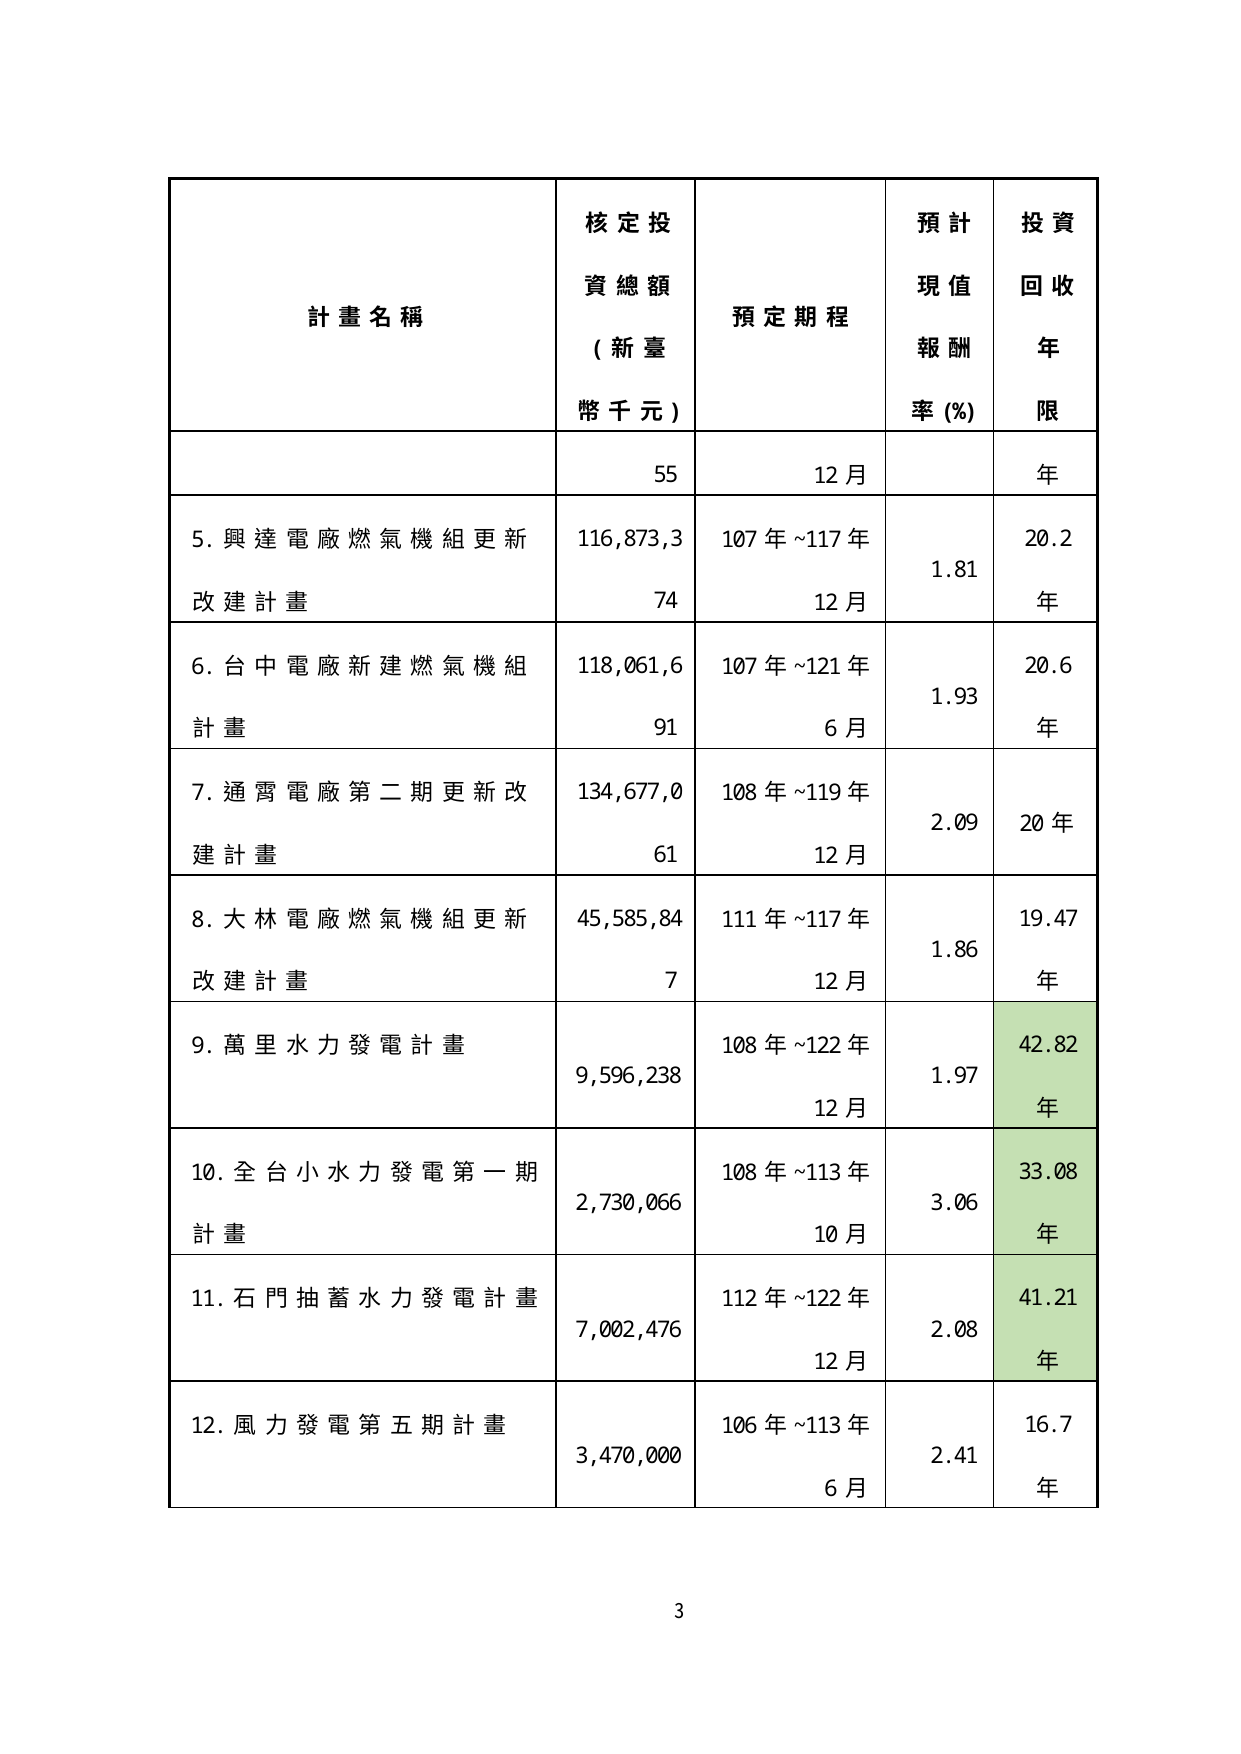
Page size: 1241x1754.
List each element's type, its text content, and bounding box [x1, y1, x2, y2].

table_cell 118,061,691 [557, 623, 694, 747]
table_cell 12月 [696, 432, 885, 494]
table_cell 33.08年 [994, 1129, 1096, 1254]
table_cell 19.47年 [994, 876, 1096, 1001]
table_cell 20.6年 [994, 623, 1096, 747]
table_cell 6.台中電廠新建燃氣機組計畫 [171, 623, 555, 747]
table_cell 8.大林電廠燃氣機組更新改建計畫 [171, 876, 555, 1001]
table_cell 108年~119年12月 [696, 749, 885, 874]
table_cell 3.06 [886, 1129, 993, 1254]
table_cell 7,002,476 [557, 1255, 694, 1380]
table_cell 12.風力發電第五期計畫 [171, 1382, 555, 1507]
table_cell 9,596,238 [557, 1002, 694, 1127]
table_cell 112年~122年12月 [696, 1255, 885, 1380]
table_cell 134,677,061 [557, 749, 694, 874]
table_cell 108年~122年12月 [696, 1002, 885, 1127]
table_cell 1.81 [886, 496, 993, 621]
table_cell 1.93 [886, 623, 993, 747]
table_cell 20年 [994, 749, 1096, 874]
table_cell 45,585,847 [557, 876, 694, 1001]
table_cell 2.09 [886, 749, 993, 874]
table_cell 2.41 [886, 1382, 993, 1507]
table_cell 7.通霄電廠第二期更新改建計畫 [171, 749, 555, 874]
table_cell 55 [557, 432, 694, 494]
table_cell 41.21年 [994, 1255, 1096, 1380]
table_cell 107年~117年12月 [696, 496, 885, 621]
table_cell 108年~113年10月 [696, 1129, 885, 1254]
table_header 預計現值報酬率(%) [886, 180, 993, 430]
table_cell 107年~121年6月 [696, 623, 885, 747]
table_cell 10.全台小水力發電第一期計畫 [171, 1129, 555, 1254]
table_cell 1.86 [886, 876, 993, 1001]
table_header 投資回收 年 限 [994, 180, 1096, 430]
table_cell 116,873,374 [557, 496, 694, 621]
table_cell 9.萬里水力發電計畫 [171, 1002, 555, 1127]
table_cell 106年~113年6月 [696, 1382, 885, 1507]
table_cell 5.興達電廠燃氣機組更新改建計畫 [171, 496, 555, 621]
table_cell [886, 432, 993, 494]
table_cell 2.08 [886, 1255, 993, 1380]
table_cell [171, 432, 555, 494]
table_header 預定期程 [696, 180, 885, 430]
table_cell 年 [994, 432, 1096, 494]
table_cell 20.2年 [994, 496, 1096, 621]
table_cell 1.97 [886, 1002, 993, 1127]
table_header 核定投資總額 (新臺幣千元) [557, 180, 694, 430]
table_cell 2,730,066 [557, 1129, 694, 1254]
table_cell 111年~117年12月 [696, 876, 885, 1001]
table_cell 16.7年 [994, 1382, 1096, 1507]
table_cell 42.82年 [994, 1002, 1096, 1127]
table_cell 11.石門抽蓄水力發電計畫 [171, 1255, 555, 1380]
table_header 計畫名稱 [171, 180, 555, 430]
table_cell 3,470,000 [557, 1382, 694, 1507]
